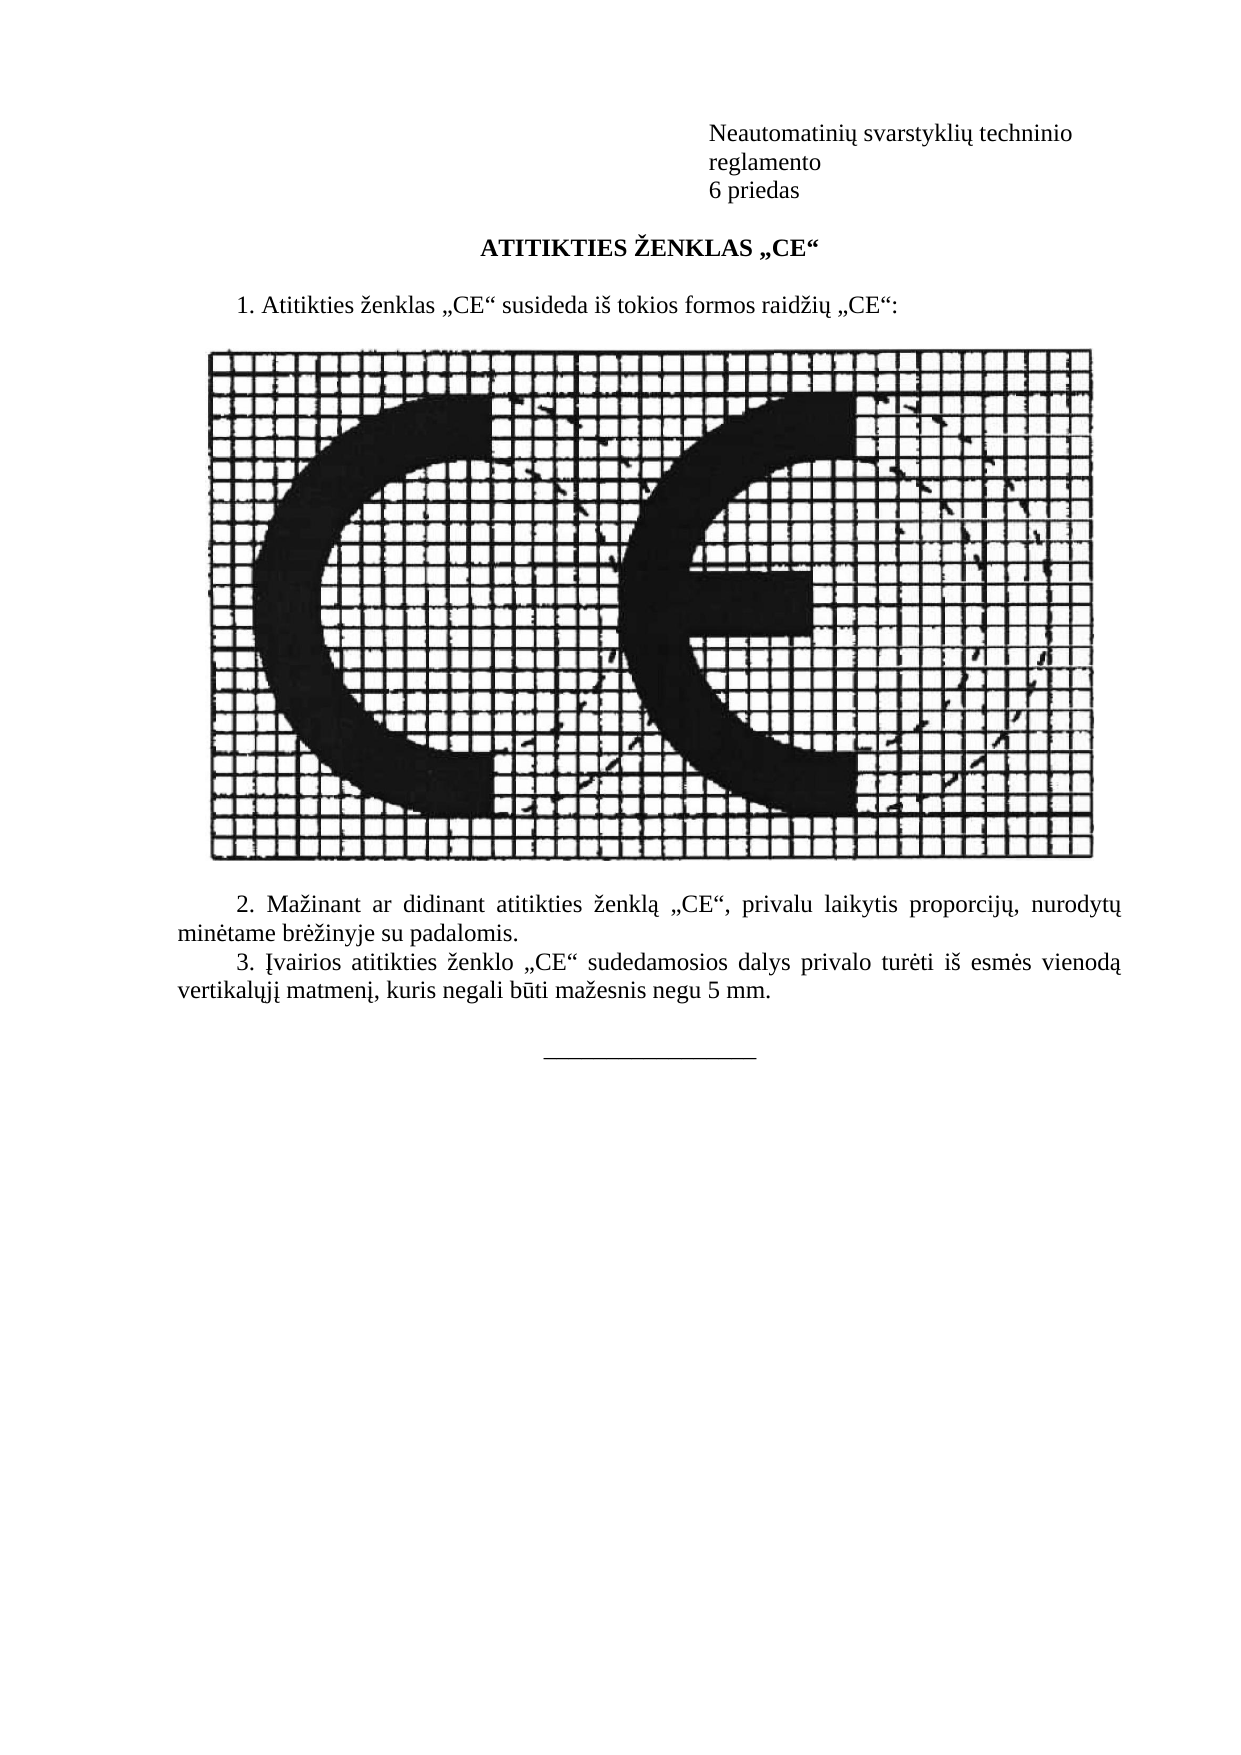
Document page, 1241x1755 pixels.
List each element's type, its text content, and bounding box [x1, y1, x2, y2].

text 3. Įvairios atitikties ženklo „CE“ sudedamosios dalys privalo turėti iš esmės vienodą vertikalųjį matmenį, kuris negali būti mažesnis negu 5 mm. [177, 947, 1122, 1004]
text Neautomatinių svarstyklių techninio [177, 118, 1122, 147]
text 2. Mažinant ar didinant atitikties ženklą „CE“, privalu laikytis proporcijų, nurodytų minėtame brėžinyje su padalomis. [177, 889, 1122, 947]
text 6 priedas [177, 176, 1122, 204]
text reglamento [177, 147, 1122, 176]
text _________________ [177, 1033, 1122, 1062]
text ATITIKTIES ŽENKLAS „CE“ [177, 233, 1122, 262]
text 1. Atitikties ženklas „CE“ susideda iš tokios formos raidžių „CE“: [177, 291, 1122, 319]
